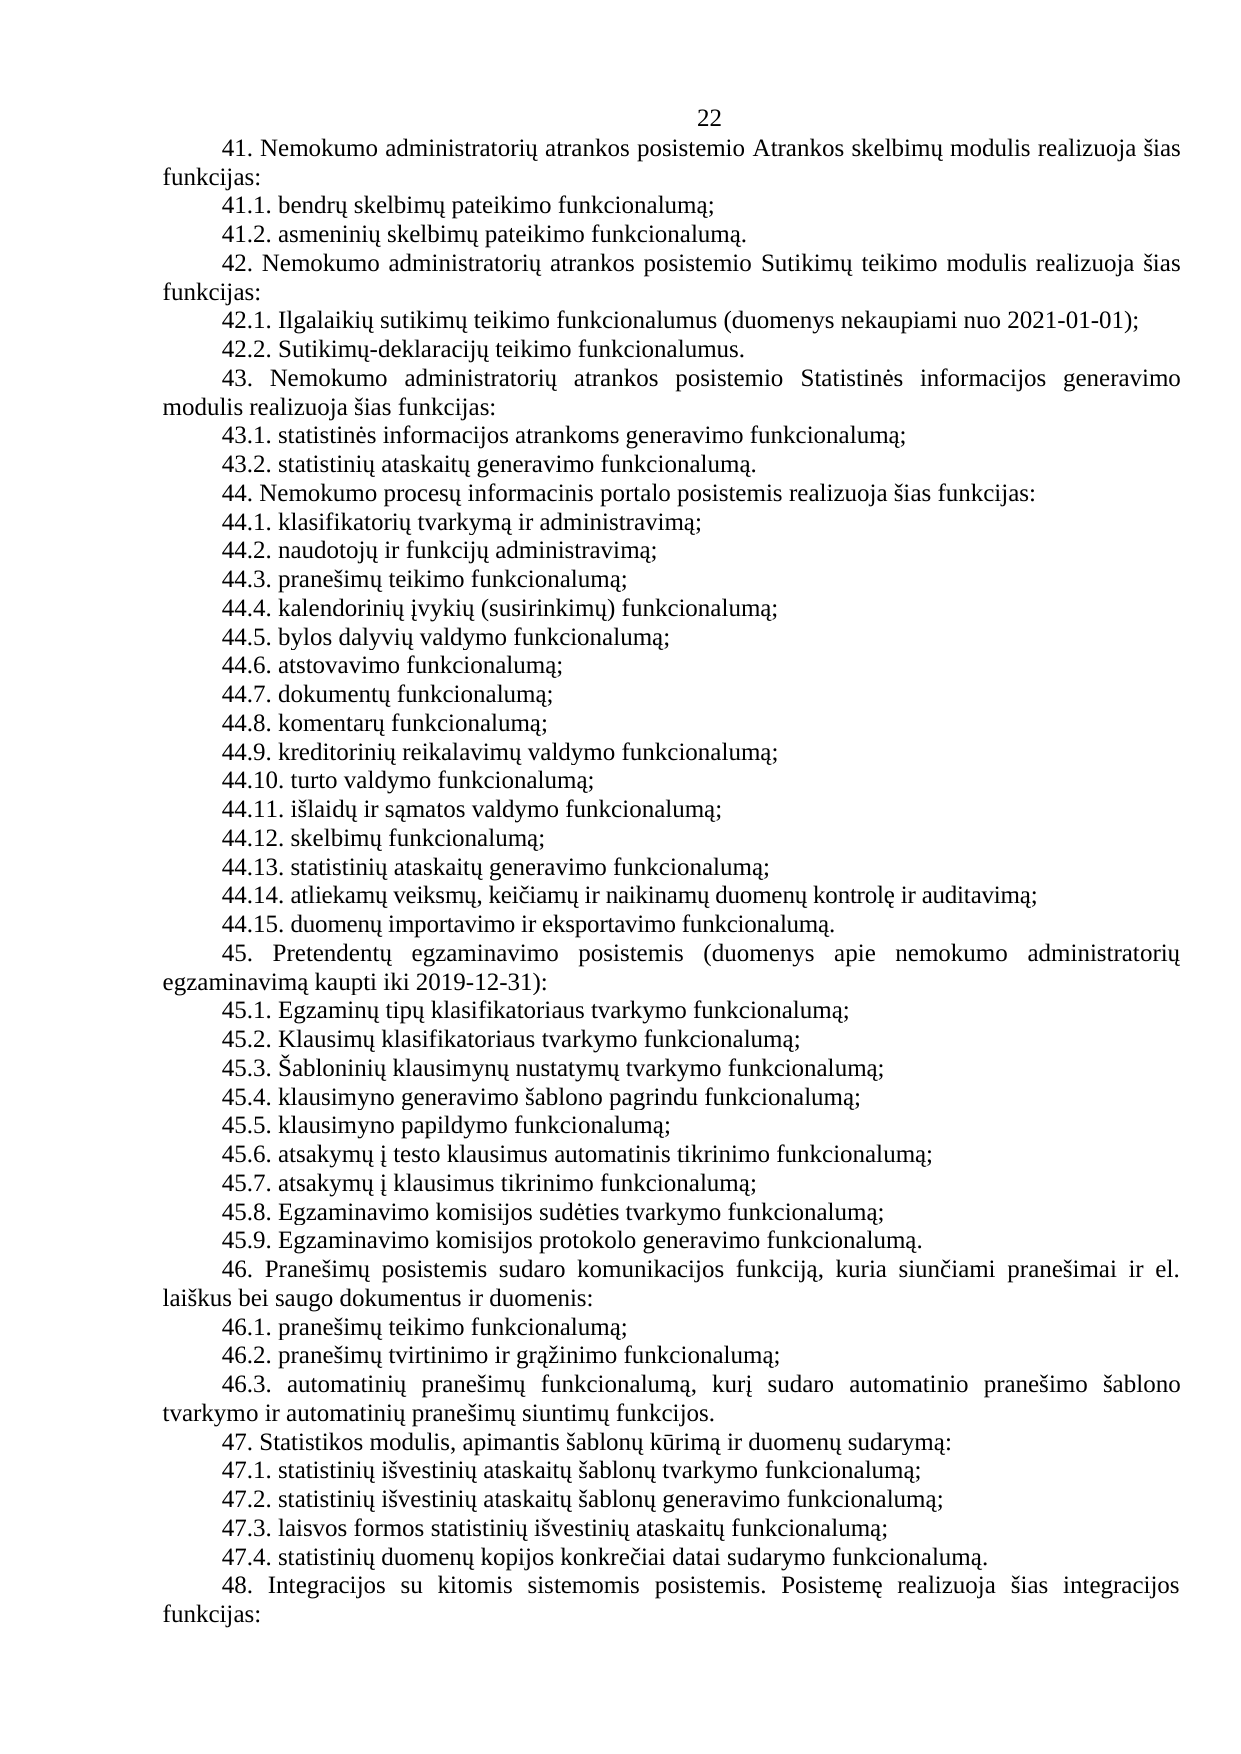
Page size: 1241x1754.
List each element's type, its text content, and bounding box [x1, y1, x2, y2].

text 44.12. skelbimų funkcionalumą; [162, 823, 1181, 852]
text 44.1. klasifikatorių tvarkymą ir administravimą; [162, 507, 1181, 535]
text 41.2. asmeninių skelbimų pateikimo funkcionalumą. [162, 219, 1181, 248]
text 44. Nemokumo procesų informacinis portalo posistemis realizuoja šias funkcijas: [162, 478, 1181, 507]
text 43.1. statistinės informacijos atrankoms generavimo funkcionalumą; [162, 420, 1181, 449]
text 44.9. kreditorinių reikalavimų valdymo funkcionalumą; [162, 737, 1181, 765]
text 41.1. bendrų skelbimų pateikimo funkcionalumą; [162, 190, 1181, 219]
text 44.2. naudotojų ir funkcijų administravimą; [162, 535, 1181, 564]
text 47.1. statistinių išvestinių ataskaitų šablonų tvarkymo funkcionalumą; [162, 1455, 1181, 1484]
text 48. Integracijos su kitomis sistemomis posistemis. Posistemę realizuoja šias integracijos funkcijas: [162, 1570, 1181, 1628]
text 47.3. laisvos formos statistinių išvestinių ataskaitų funkcionalumą; [162, 1513, 1181, 1542]
text 43.2. statistinių ataskaitų generavimo funkcionalumą. [162, 449, 1181, 478]
text 44.10. turto valdymo funkcionalumą; [162, 765, 1181, 794]
text 46. Pranešimų posistemis sudaro komunikacijos funkciją, kuria siunčiami pranešimai ir el. laiškus bei saugo dokumentus ir duomenis: [162, 1254, 1181, 1312]
text 45.1. Egzaminų tipų klasifikatoriaus tvarkymo funkcionalumą; [162, 995, 1181, 1024]
text 41. Nemokumo administratorių atrankos posistemio Atrankos skelbimų modulis realizuoja šias funkcijas: [162, 133, 1181, 190]
text 42.2. Sutikimų-deklaracijų teikimo funkcionalumus. [162, 334, 1181, 363]
text 44.14. atliekamų veiksmų, keičiamų ir naikinamų duomenų kontrolę ir auditavimą; [162, 880, 1181, 909]
text 45.6. atsakymų į testo klausimus automatinis tikrinimo funkcionalumą; [162, 1139, 1181, 1168]
text 45.4. klausimyno generavimo šablono pagrindu funkcionalumą; [162, 1082, 1181, 1110]
text 44.6. atstovavimo funkcionalumą; [162, 650, 1181, 679]
text 45.5. klausimyno papildymo funkcionalumą; [162, 1110, 1181, 1139]
text 46.3. automatinių pranešimų funkcionalumą, kurį sudaro automatinio pranešimo šablono tvarkymo ir automatinių pranešimų siuntimų funkcijos. [162, 1369, 1181, 1427]
text 47. Statistikos modulis, apimantis šablonų kūrimą ir duomenų sudarymą: [162, 1427, 1181, 1455]
text 44.13. statistinių ataskaitų generavimo funkcionalumą; [162, 852, 1181, 880]
text 47.2. statistinių išvestinių ataskaitų šablonų generavimo funkcionalumą; [162, 1484, 1181, 1513]
text 46.1. pranešimų teikimo funkcionalumą; [162, 1312, 1181, 1340]
text 45.2. Klausimų klasifikatoriaus tvarkymo funkcionalumą; [162, 1024, 1181, 1053]
text 42. Nemokumo administratorių atrankos posistemio Sutikimų teikimo modulis realizuoja šias funkcijas: [162, 248, 1181, 305]
text 44.8. komentarų funkcionalumą; [162, 708, 1181, 737]
text 44.3. pranešimų teikimo funkcionalumą; [162, 564, 1181, 593]
text 42.1. Ilgalaikių sutikimų teikimo funkcionalumus (duomenys nekaupiami nuo 2021-01-01); [162, 305, 1181, 334]
text 44.11. išlaidų ir sąmatos valdymo funkcionalumą; [162, 794, 1181, 823]
text 45. Pretendentų egzaminavimo posistemis (duomenys apie nemokumo administratorių egzaminavimą kaupti iki 2019-12-31): [162, 938, 1181, 995]
text 46.2. pranešimų tvirtinimo ir grąžinimo funkcionalumą; [162, 1340, 1181, 1369]
text 43. Nemokumo administratorių atrankos posistemio Statistinės informacijos generavimo modulis realizuoja šias funkcijas: [162, 363, 1181, 420]
text 44.4. kalendorinių įvykių (susirinkimų) funkcionalumą; [162, 593, 1181, 622]
text 44.5. bylos dalyvių valdymo funkcionalumą; [162, 622, 1181, 650]
text 45.9. Egzaminavimo komisijos protokolo generavimo funkcionalumą. [162, 1225, 1181, 1254]
text 45.3. Šabloninių klausimynų nustatymų tvarkymo funkcionalumą; [162, 1053, 1181, 1082]
text 45.7. atsakymų į klausimus tikrinimo funkcionalumą; [162, 1168, 1181, 1197]
text 45.8. Egzaminavimo komisijos sudėties tvarkymo funkcionalumą; [162, 1197, 1181, 1225]
text 47.4. statistinių duomenų kopijos konkrečiai datai sudarymo funkcionalumą. [162, 1542, 1181, 1570]
text 44.7. dokumentų funkcionalumą; [162, 679, 1181, 708]
text 44.15. duomenų importavimo ir eksportavimo funkcionalumą. [162, 909, 1181, 938]
